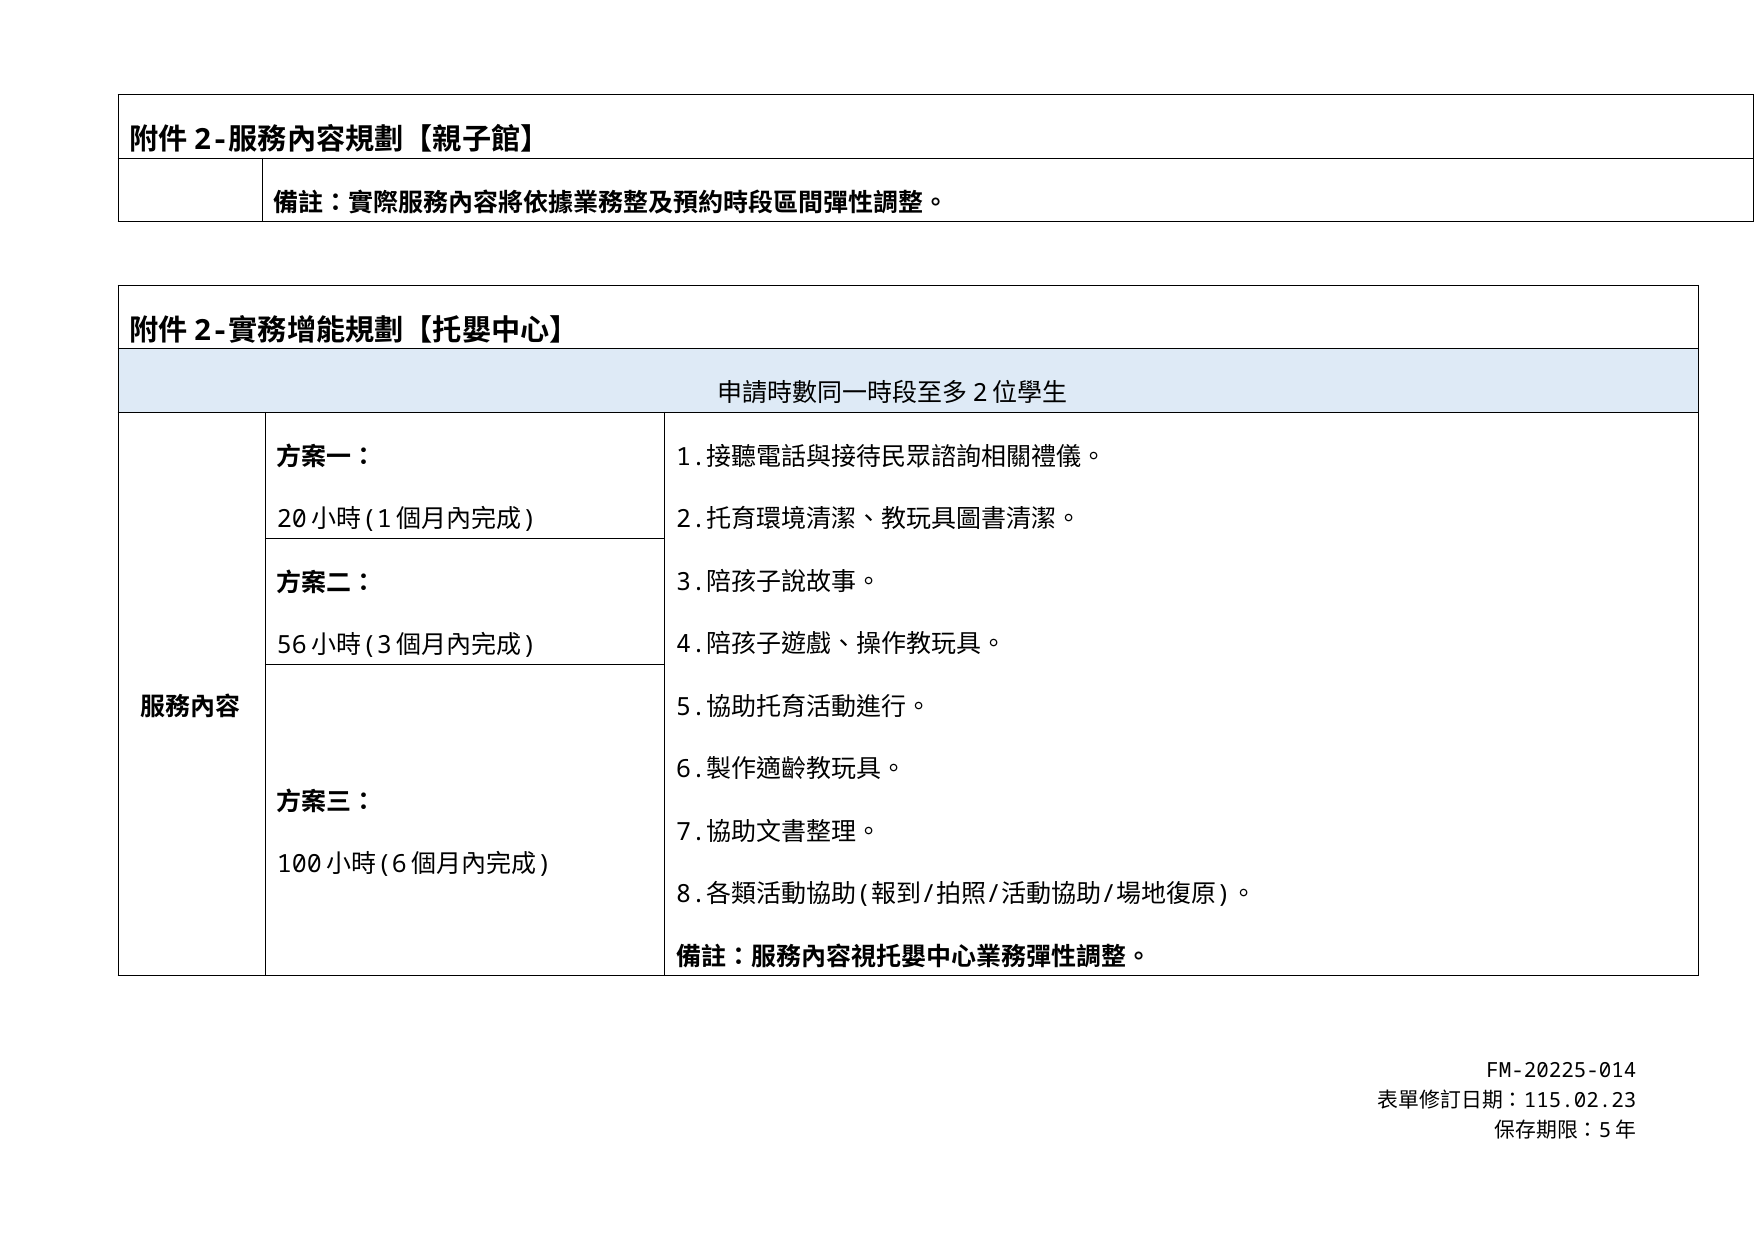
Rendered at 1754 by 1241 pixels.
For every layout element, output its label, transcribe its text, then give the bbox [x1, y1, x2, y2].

table_cell 方案三： 100小時(6個月內完成) [266, 665, 664, 975]
table_cell 方案一： 20小時(1個月內完成) [266, 413, 664, 538]
table_cell 1.接聽電話與接待民眾諮詢相關禮儀。 2.托育環境清潔、教玩具圖書清潔。 3.陪孩子說故事。 4.陪孩子遊戲、操作教玩具。 5.協助托育活動進行。 6.製作適齡教玩具。 7.協助文書整理。 8.各類活動協助(報到/拍照/活動協助/場地復原)。 備註：服務內容視托嬰中心業務彈性調整。 [665, 413, 1698, 975]
table_header 附件2-服務內容規劃【親子館】 [119, 95, 1753, 158]
table_cell 申請時數同一時段至多2位學生 [119, 349, 1698, 412]
table_cell [119, 159, 262, 221]
table_cell 服務內容 [119, 413, 265, 975]
table_cell 方案二： 56小時(3個月內完成) [266, 539, 664, 664]
table_header 附件2-實務增能規劃【托嬰中心】 [119, 286, 1698, 348]
table_cell 備註：實際服務內容將依據業務整及預約時段區間彈性調整。 [263, 159, 1753, 221]
